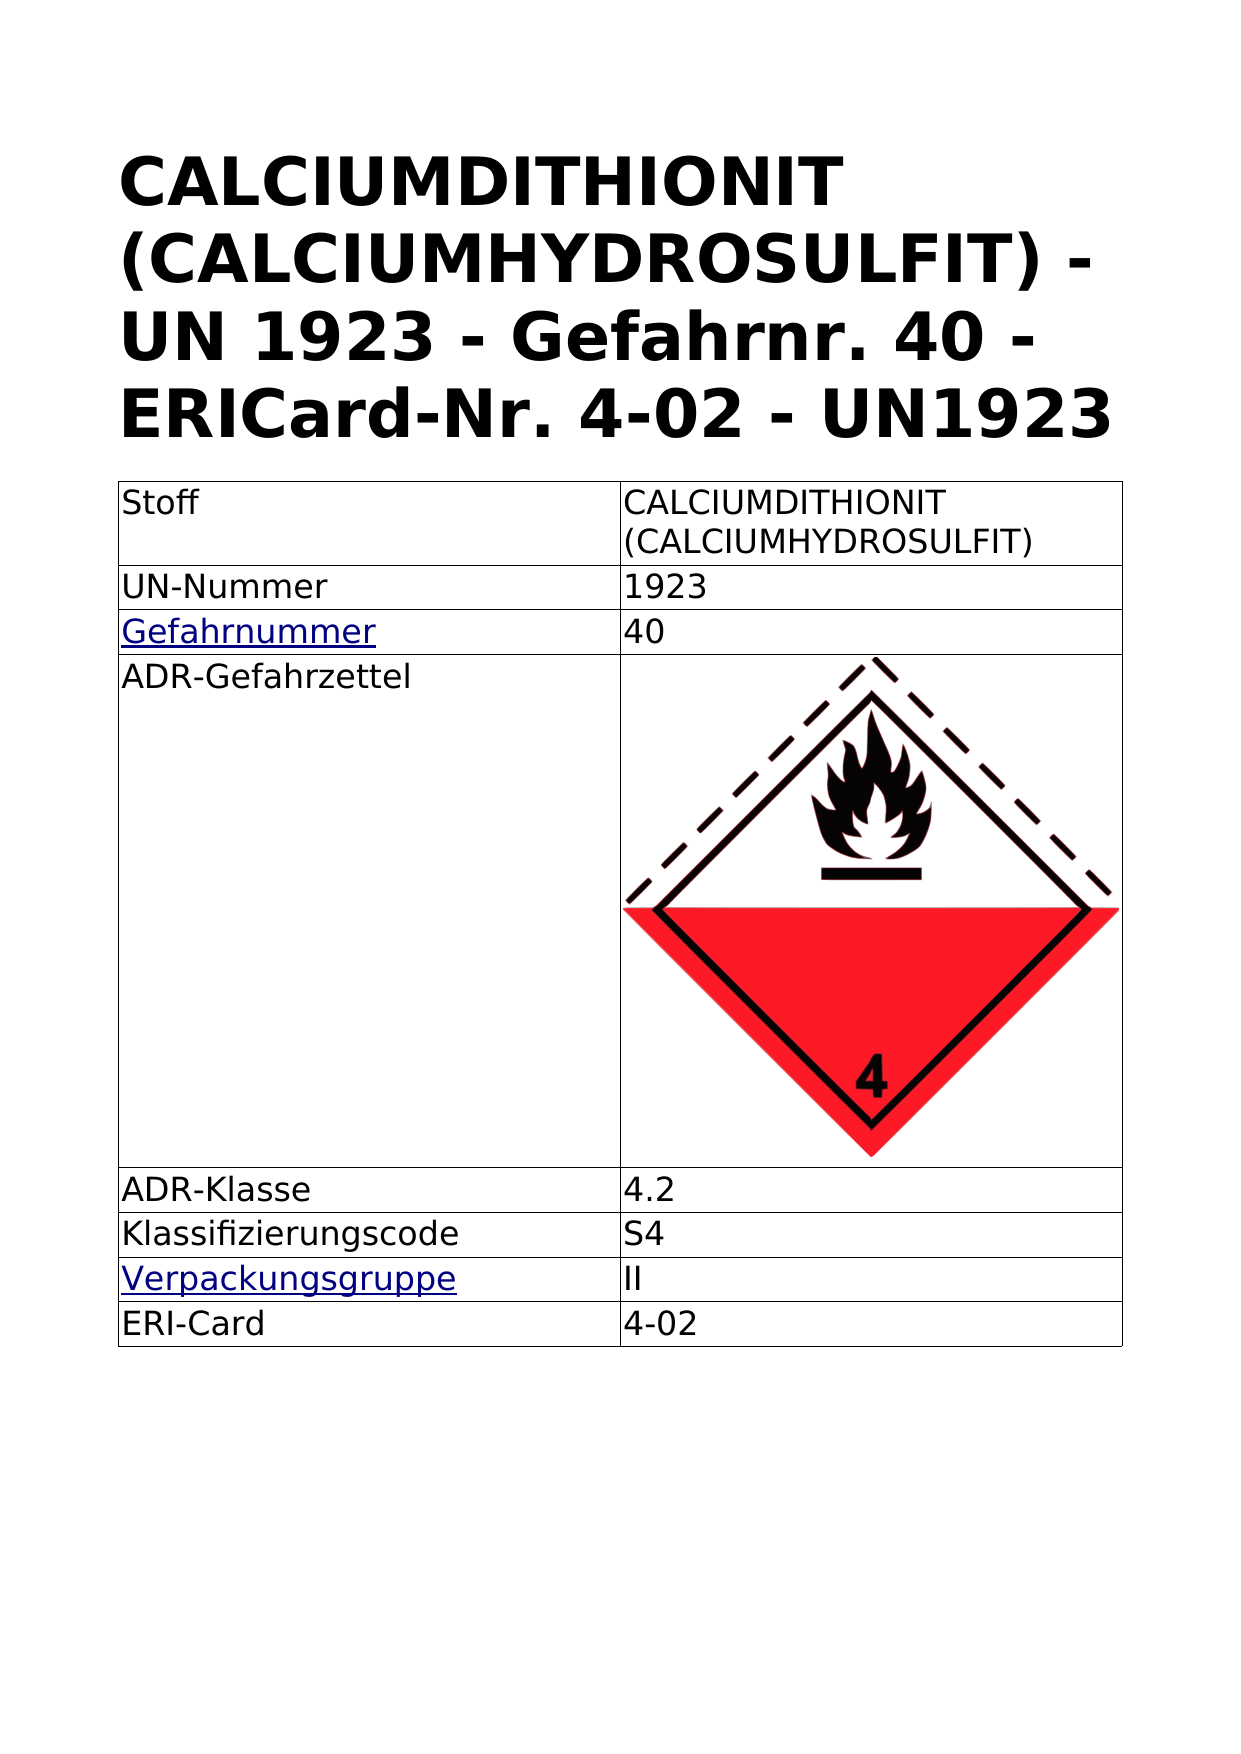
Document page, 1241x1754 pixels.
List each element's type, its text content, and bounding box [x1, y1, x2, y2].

subtitle CALCIUMDITHIONIT (CALCIUMHYDROSULFIT) - UN 1923 - Gefahrnr. 40 - ERICard-Nr. 4-02 - UN1923 [118, 143, 1122, 453]
table_cell 40 [621, 610, 1122, 654]
table_cell 4.2 [621, 1168, 1122, 1212]
table_header Stoff [119, 482, 620, 564]
table_cell Gefahrnummer [119, 610, 620, 654]
table_cell ERI-Card [119, 1302, 620, 1346]
table_header CALCIUMDITHIONIT (CALCIUMHYDROSULFIT) [621, 482, 1122, 564]
table_cell Verpackungsgruppe [119, 1258, 620, 1301]
table_cell Klassifizierungscode [119, 1213, 620, 1257]
table_cell 1923 [621, 566, 1122, 609]
picture [622, 657, 1120, 1157]
table_cell S4 [621, 1213, 1122, 1257]
table_cell ADR-Klasse [119, 1168, 620, 1212]
table_cell [621, 655, 1122, 1167]
table_cell UN-Nummer [119, 566, 620, 609]
table_cell 4-02 [621, 1302, 1122, 1346]
table_cell II [621, 1258, 1122, 1301]
table_cell ADR-Gefahrzettel [119, 655, 620, 1167]
